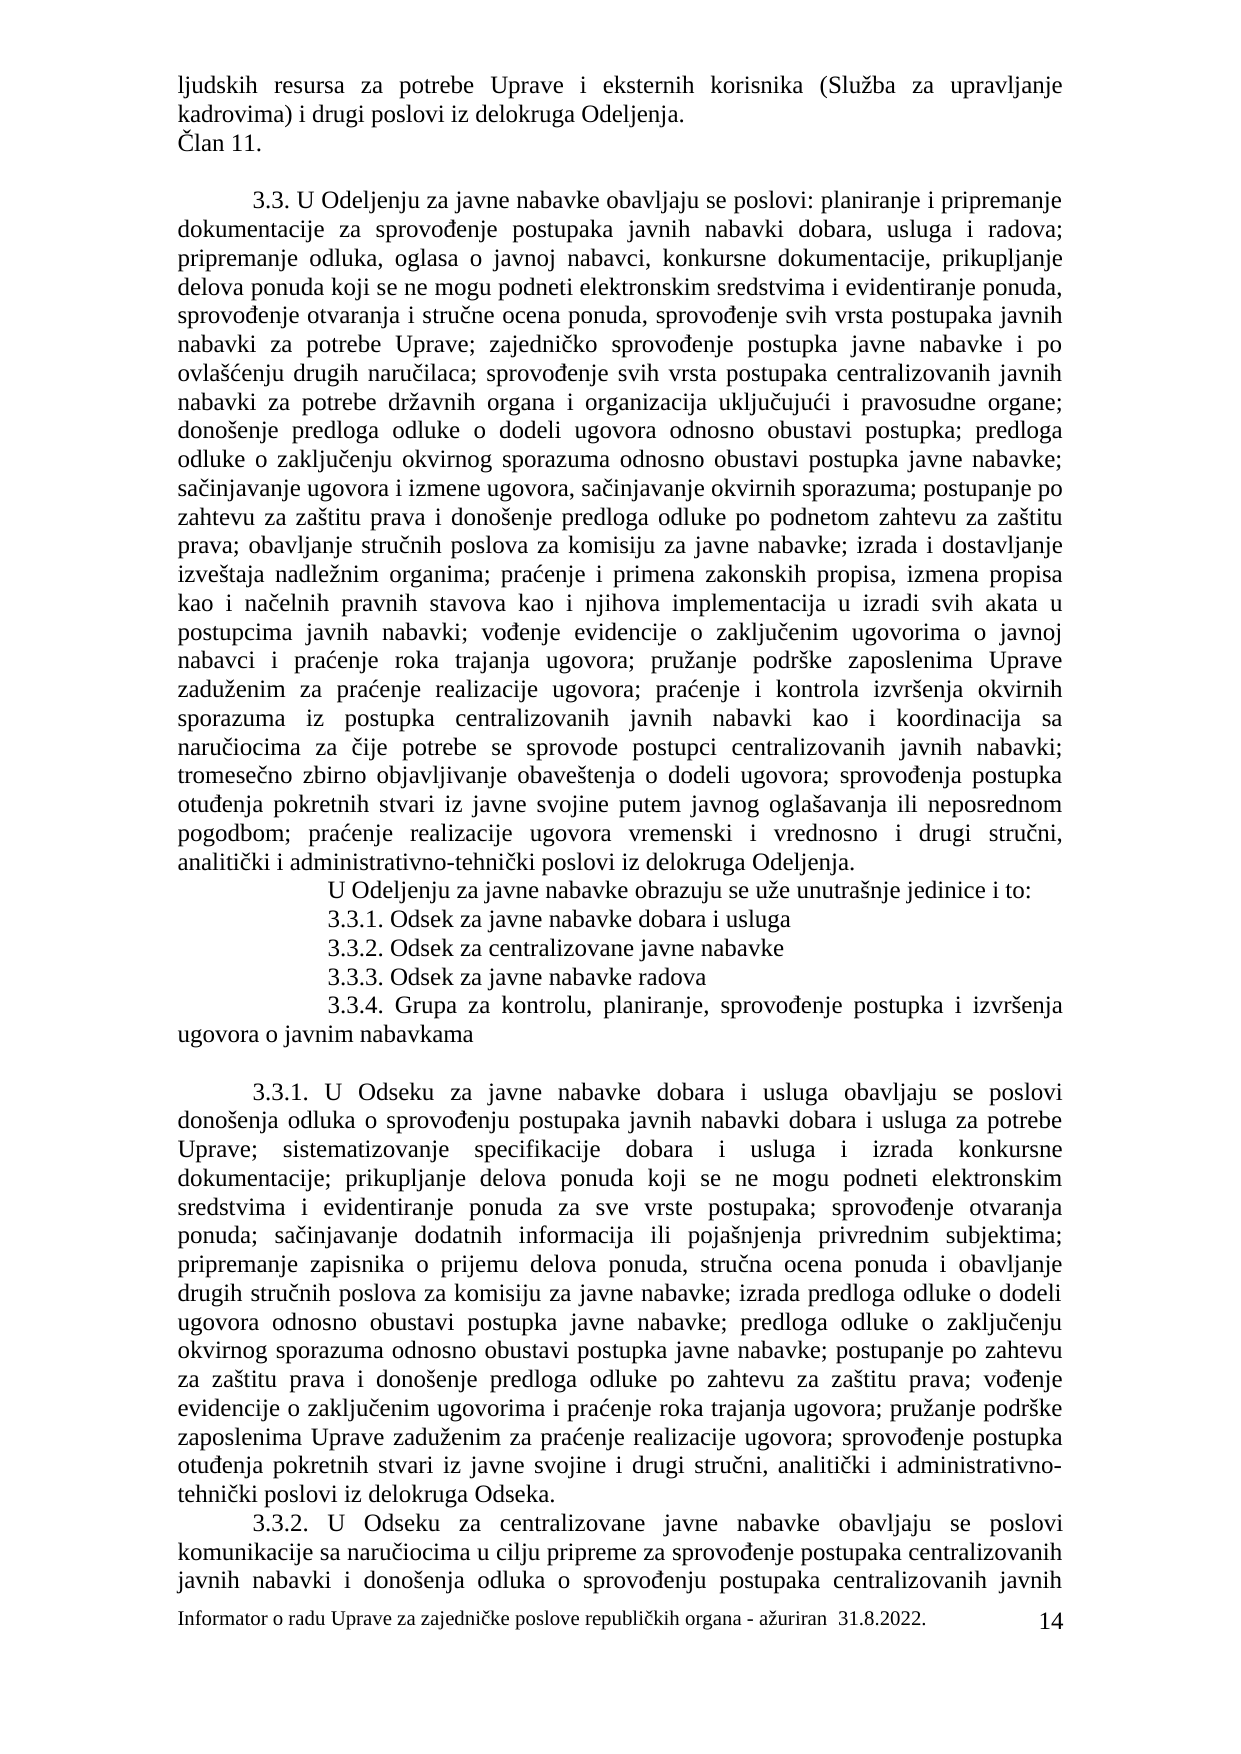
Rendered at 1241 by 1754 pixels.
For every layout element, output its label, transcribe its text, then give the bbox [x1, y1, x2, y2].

text 3.3.1. Odsek za javne nabavke dobara i usluga [177, 904, 1063, 933]
text Član 11. [177, 128, 1063, 157]
text 3.3.2. U Odseku za centralizovane javne nabavke obavljaju se poslovi komunikacije sa naručiocima u cilju pripreme za sprovođenje postupaka centralizovanih javnih nabavki i donošenja odluka o sprovođenju postupaka centralizovanih javnih [177, 1508, 1063, 1594]
text 3.3.3. Odsek za javne nabavke radova [177, 962, 1063, 990]
text 3.3.1. U Odseku za javne nabavke dobara i usluga obavljaju se poslovi donošenja odluka o sprovođenju postupaka javnih nabavki dobara i usluga za potrebe Uprave; sistematizovanje specifikacije dobara i usluga i izrada konkursne dokumentacije; prikupljanje delova ponuda koji se ne mogu podneti elektronskim sredstvima i evidentiranje ponuda za sve vrste postupaka; sprovođenje otvaranja ponuda; sačinjavanje dodatnih informacija ili pojašnjenja privrednim subjektima; pripremanje zapisnika o prijemu delova ponuda, stručna ocena ponuda i obavljanje drugih stručnih poslova za komisiju za javne nabavke; izrada predloga odluke o dodeli ugovora odnosno obustavi postupka javne nabavke; predloga odluke o zaključenju okvirnog sporazuma odnosno obustavi postupka javne nabavke; postupanje po zahtevu za zaštitu prava i donošenje predloga odluke po zahtevu za zaštitu prava; vođenje evidencije o zaključenim ugovorima i praćenje roka trajanja ugovora; pružanje podrške zaposlenima Uprave zaduženim za praćenje realizacije ugovora; sprovođenje postupka otuđenja pokretnih stvari iz javne svojine i drugi stručni, analitički i administrativno-tehnički poslovi iz delokruga Odseka. [177, 1077, 1063, 1508]
text U Odeljenju za javne nabavke obrazuju se uže unutrašnje jedinice i to: [177, 875, 1063, 904]
text ljudskih resursa za potrebe Uprave i eksternih korisnika (Služba za upravljanje kadrovima) i drugi poslovi iz delokruga Odeljenja. [177, 70, 1063, 128]
text 3.3.4. Grupa za kontrolu, planiranje, sprovođenje postupka i izvršenja ugovora o javnim nabavkama [177, 990, 1063, 1048]
text 3.3. U Odeljenju za javne nabavke obavljaju se poslovi: planiranje i pripremanje dokumentacije za sprovođenje postupaka javnih nabavki dobara, usluga i radova; pripremanje odluka, oglasa o javnoj nabavci, konkursne dokumentacije, prikupljanje delova ponuda koji se ne mogu podneti elektronskim sredstvima i evidentiranje ponuda, sprovođenje otvaranja i stručne ocena ponuda, sprovođenje svih vrsta postupaka javnih nabavki za potrebe Uprave; zajedničko sprovođenje postupka javne nabavke i po ovlašćenju drugih naručilaca; sprovođenje svih vrsta postupaka centralizovanih javnih nabavki za potrebe državnih organa i organizacija uključujući i pravosudne organe; donošenje predloga odluke o dodeli ugovora odnosno obustavi postupka; predloga odluke o zaključenju okvirnog sporazuma odnosno obustavi postupka javne nabavke; sačinjavanje ugovora i izmene ugovora, sačinjavanje okvirnih sporazuma; postupanje po zahtevu za zaštitu prava i donošenje predloga odluke po podnetom zahtevu za zaštitu prava; obavljanje stručnih poslova za komisiju za javne nabavke; izrada i dostavljanje izveštaja nadležnim organima; praćenje i primena zakonskih propisa, izmena propisa kao i načelnih pravnih stavova kao i njihova implementacija u izradi svih akata u postupcima javnih nabavki; vođenje evidencije o zaključenim ugovorima o javnoj nabavci i praćenje roka trajanja ugovora; pružanje podrške zaposlenima Uprave zaduženim za praćenje realizacije ugovora; praćenje i kontrola izvršenja okvirnih sporazuma iz postupka centralizovanih javnih nabavki kao i koordinacija sa naručiocima za čije potrebe se sprovode postupci centralizovanih javnih nabavki; tromesečno zbirno objavljivanje obaveštenja o dodeli ugovora; sprovođenja postupka otuđenja pokretnih stvari iz javne svojine putem javnog oglašavanja ili neposrednom pogodbom; praćenje realizacije ugovora vremenski i vrednosno i drugi stručni, analitički i administrativno-tehnički poslovi iz delokruga Odeljenja. [177, 185, 1063, 875]
text 3.3.2. Odsek za centralizovane javne nabavke [177, 933, 1063, 962]
